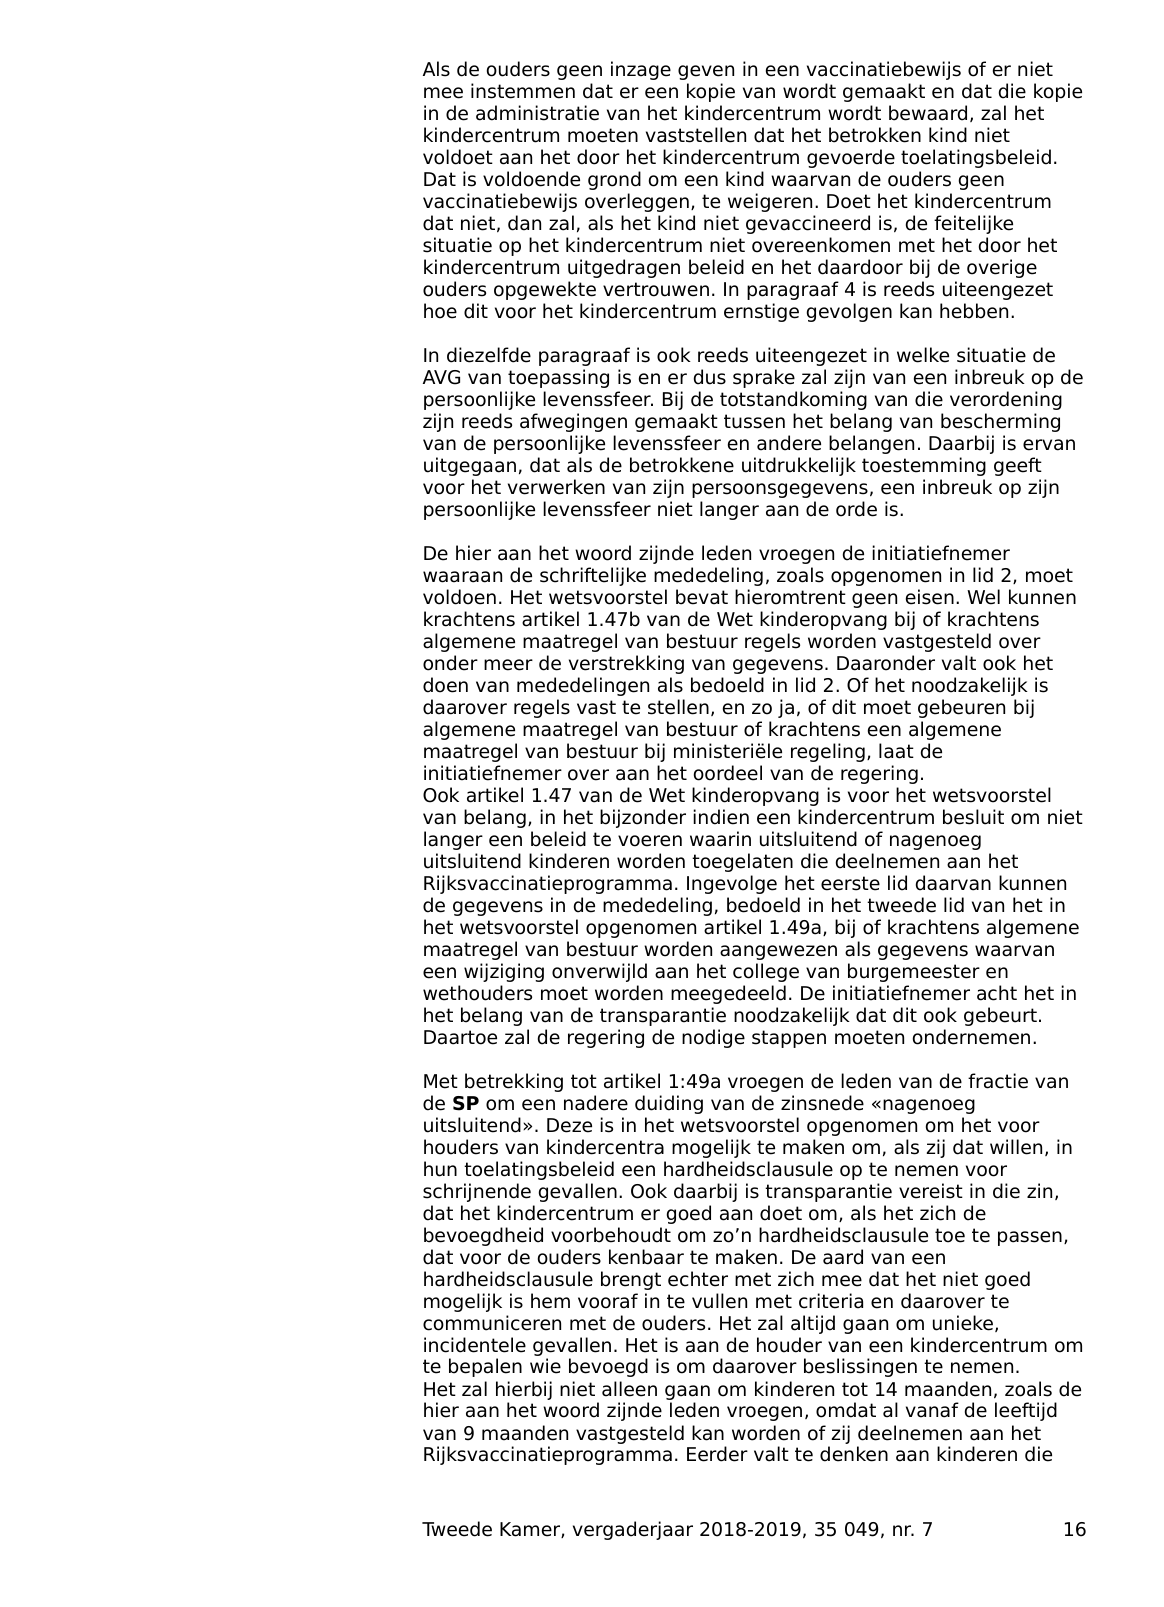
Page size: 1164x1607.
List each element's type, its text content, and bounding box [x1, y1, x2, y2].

text Het zal hierbij niet alleen gaan om kinderen tot 14 maanden, zoals de hier aan het woord zijnde leden vroegen, omdat al vanaf de leeftijd van 9 maanden vastgesteld kan worden of zij deelnemen aan het Rijksvaccinatieprogramma. Eerder valt te denken aan kinderen die [422, 1378, 1087, 1466]
text Met betrekking tot artikel 1:49a vroegen de leden van de fractie van de SP om een nadere duiding van de zinsnede «nagenoeg uitsluitend». Deze is in het wetsvoorstel opgenomen om het voor houders van kindercentra mogelijk te maken om, als zij dat willen, in hun toelatingsbeleid een hardheidsclausule op te nemen voor schrijnende gevallen. Ook daarbij is transparantie vereist in die zin, dat het kindercentrum er goed aan doet om, als het zich de bevoegdheid voorbehoudt om zo’n hardheidsclausule toe te passen, dat voor de ouders kenbaar te maken. De aard van een hardheidsclausule brengt echter met zich mee dat het niet goed mogelijk is hem vooraf in te vullen met criteria en daarover te communiceren met de ouders. Het zal altijd gaan om unieke, incidentele gevallen. Het is aan de houder van een kindercentrum om te bepalen wie bevoegd is om daarover beslissingen te nemen. [422, 1071, 1087, 1378]
text Ook artikel 1.47 van de Wet kinderopvang is voor het wetsvoorstel van belang, in het bijzonder indien een kindercentrum besluit om niet langer een beleid te voeren waarin uitsluitend of nagenoeg uitsluitend kinderen worden toegelaten die deelnemen aan het Rijksvaccinatieprogramma. Ingevolge het eerste lid daarvan kunnen de gegevens in de mededeling, bedoeld in het tweede lid van het in het wetsvoorstel opgenomen artikel 1.49a, bij of krachtens algemene maatregel van bestuur worden aangewezen als gegevens waarvan een wijziging onverwijld aan het college van burgemeester en wethouders moet worden meegedeeld. De initiatiefnemer acht het in het belang van de transparantie noodzakelijk dat dit ook gebeurt. Daartoe zal de regering de nodige stappen moeten ondernemen. [422, 785, 1087, 1048]
text In diezelfde paragraaf is ook reeds uiteengezet in welke situatie de AVG van toepassing is en er dus sprake zal zijn van een inbreuk op de persoonlijke levenssfeer. Bij de totstandkoming van die verordening zijn reeds afwegingen gemaakt tussen het belang van bescherming van de persoonlijke levenssfeer en andere belangen. Daarbij is ervan uitgegaan, dat als de betrokkene uitdrukkelijk toestemming geeft voor het verwerken van zijn persoonsgegevens, een inbreuk op zijn persoonlijke levenssfeer niet langer aan de orde is. [422, 345, 1087, 521]
text Als de ouders geen inzage geven in een vaccinatiebewijs of er niet mee instemmen dat er een kopie van wordt gemaakt en dat die kopie in de administratie van het kindercentrum wordt bewaard, zal het kindercentrum moeten vaststellen dat het betrokken kind niet voldoet aan het door het kindercentrum gevoerde toelatingsbeleid. Dat is voldoende grond om een kind waarvan de ouders geen vaccinatiebewijs overleggen, te weigeren. Doet het kindercentrum dat niet, dan zal, als het kind niet gevaccineerd is, de feitelijke situatie op het kindercentrum niet overeenkomen met het door het kindercentrum uitgedragen beleid en het daardoor bij de overige ouders opgewekte vertrouwen. In paragraaf 4 is reeds uiteengezet hoe dit voor het kindercentrum ernstige gevolgen kan hebben. [422, 59, 1087, 323]
text De hier aan het woord zijnde leden vroegen de initiatiefnemer waaraan de schriftelijke mededeling, zoals opgenomen in lid 2, moet voldoen. Het wetsvoorstel bevat hieromtrent geen eisen. Wel kunnen krachtens artikel 1.47b van de Wet kinderopvang bij of krachtens algemene maatregel van bestuur regels worden vastgesteld over onder meer de verstrekking van gegevens. Daaronder valt ook het doen van mededelingen als bedoeld in lid 2. Of het noodzakelijk is daarover regels vast te stellen, en zo ja, of dit moet gebeuren bij algemene maatregel van bestuur of krachtens een algemene maatregel van bestuur bij ministeriële regeling, laat de initiatiefnemer over aan het oordeel van de regering. [422, 543, 1087, 785]
